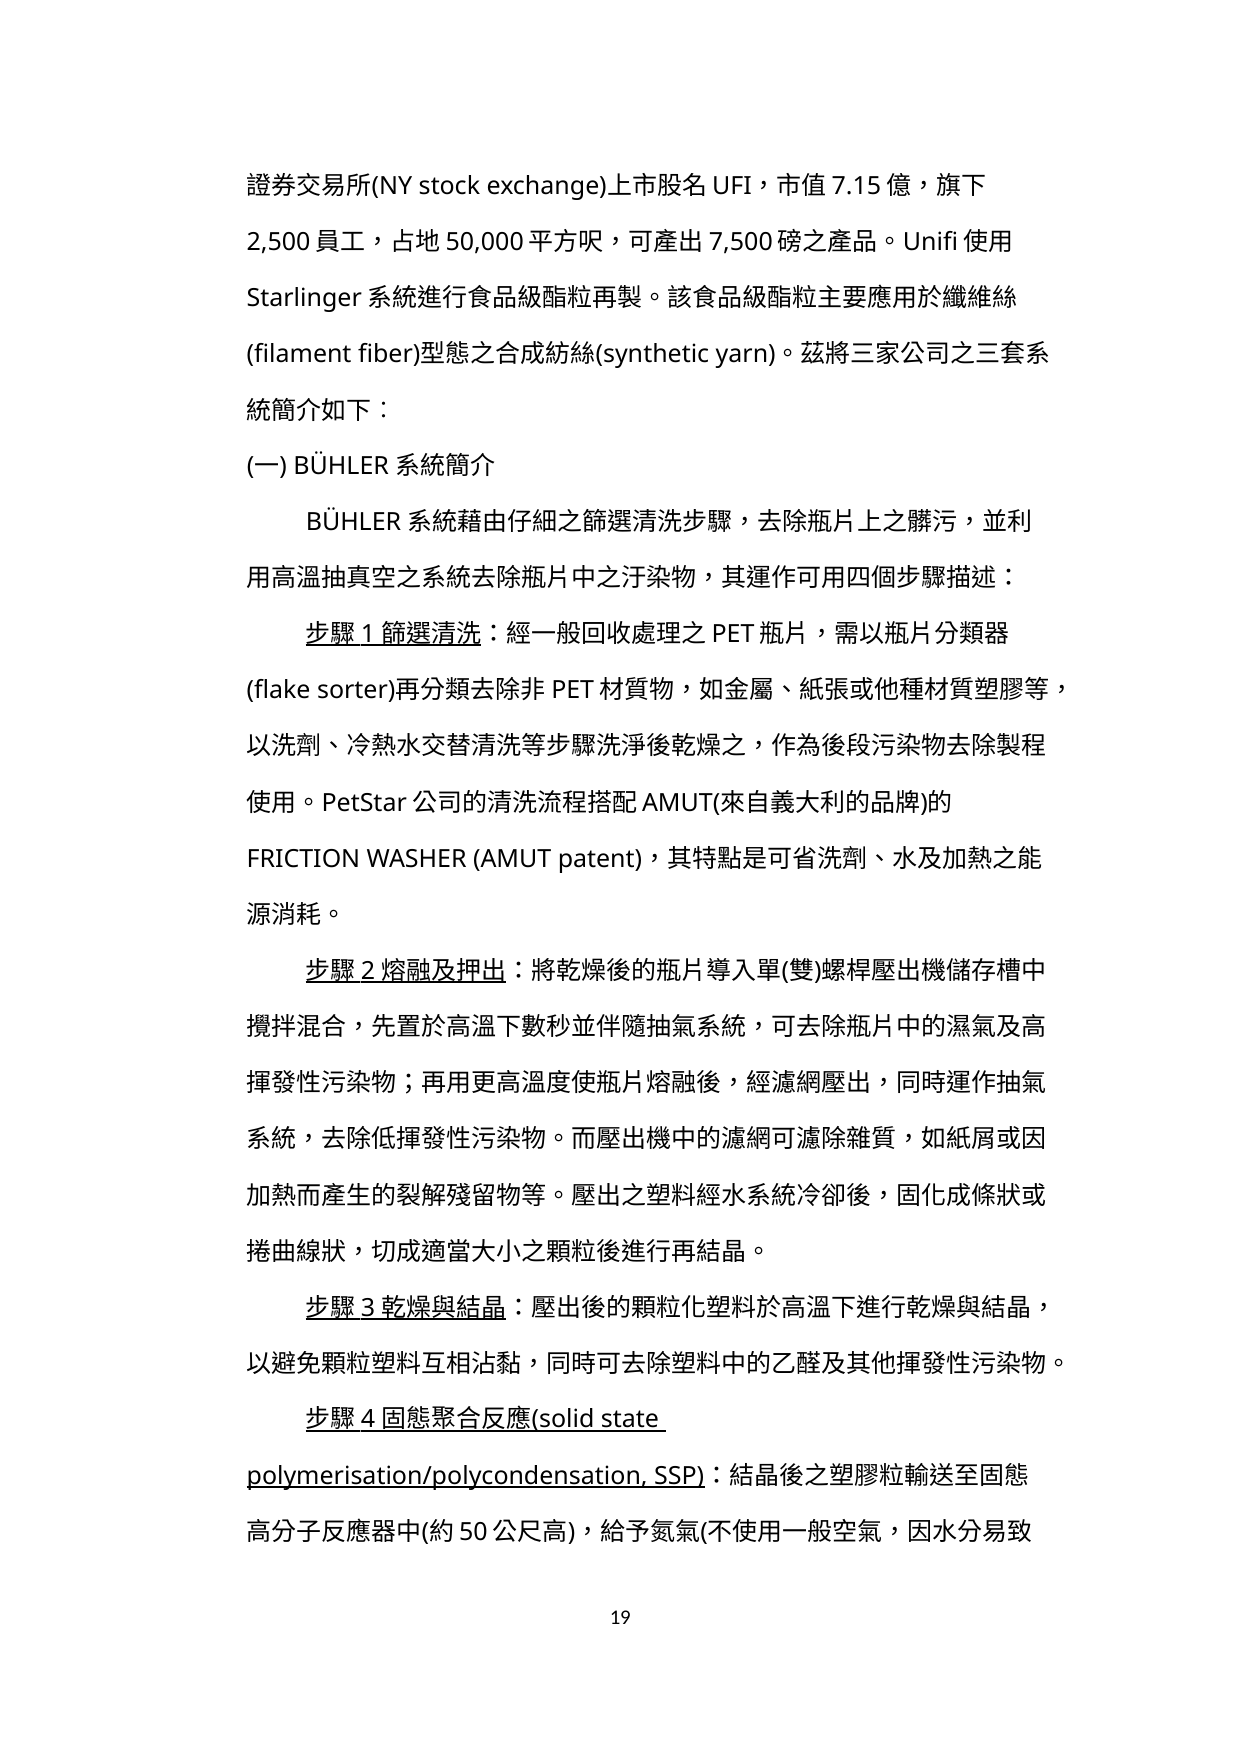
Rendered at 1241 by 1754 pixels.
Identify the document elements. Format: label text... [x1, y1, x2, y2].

text 步驟3 乾燥與結晶：壓出後的顆粒化塑料於高溫下進行乾燥與結晶，以避免顆粒塑料互相沾黏，同時可去除塑料中的乙醛及其他揮發性污染物。 [246, 1286, 1053, 1380]
text (一) BÜHLER 系統簡介 [246, 445, 1053, 483]
text 步驟4 固態聚合反應(solid state polymerisation/polycondensation, SSP)：結晶後之塑膠粒輸送至固態高分子反應器中(約50公尺高)，給予氮氣(不使用一般空氣，因水分易致 [246, 1398, 1053, 1548]
text 本次參訪墨西哥的PetStar公司有7個共同持有者(co-owner)，該廠回收瓶處理量可達每小時3,000公斤(±10%)，其再製系統是BÜHLER系統，具USFDA之認證，廠中設備每年保固，惟此舉是基於設備維護考量，而非健康安全因素。墨西哥的Imer公司有約20個來源供應者，提供2,000個工作機會。占墨西哥60%回收量、市場25~50%回收處理量。該廠回收瓶處理量可達每年25,000噸，使用再製系統的是URRC系統，也通過USFDA認證。此行美國部分參訪的是北卡羅萊納州的Unifi公司，紐約證券交易所(NY stock exchange)上市股名UFI，市值7.15億，旗下2,500員工，占地50,000平方呎，可產出7,500磅之產品。Unifi使用Starlinger系統進行食品級酯粒再製。該食品級酯粒主要應用於纖維絲(filament fiber)型態之合成紡絲(synthetic yarn)。茲將三家公司之三套系統簡介如下︰ [246, 164, 1053, 427]
text 步驟1 篩選清洗：經一般回收處理之PET瓶片，需以瓶片分類器(flake sorter)再分類去除非 PET材質物，如金屬、紙張或他種材質塑膠等，以洗劑、冷熱水交替清洗等步驟洗淨後乾燥之，作為後段污染物去除製程使用。PetStar公司的清洗流程搭配AMUT(來自義大利的品牌)的FRICTION WASHER (AMUT patent)，其特點是可省洗劑、水及加熱之能源消耗。 [246, 613, 1053, 931]
text BÜHLER 系統藉由仔細之篩選清洗步驟，去除瓶片上之髒污，並利用高溫抽真空之系統去除瓶片中之汙染物，其運作可用四個步驟描述： [246, 501, 1053, 594]
text 步驟2 熔融及押出：將乾燥後的瓶片導入單(雙)螺桿壓出機儲存槽中攪拌混合，先置於高溫下數秒並伴隨抽氣系統，可去除瓶片中的濕氣及高揮發性污染物；再用更高溫度使瓶片熔融後，經濾網壓出，同時運作抽氣系統，去除低揮發性污染物。而壓出機中的濾網可濾除雜質，如紙屑或因加熱而產生的裂解殘留物等。壓出之塑料經水系統冷卻後，固化成條狀或捲曲線狀，切成適當大小之顆粒後進行再結晶。 [246, 949, 1053, 1268]
